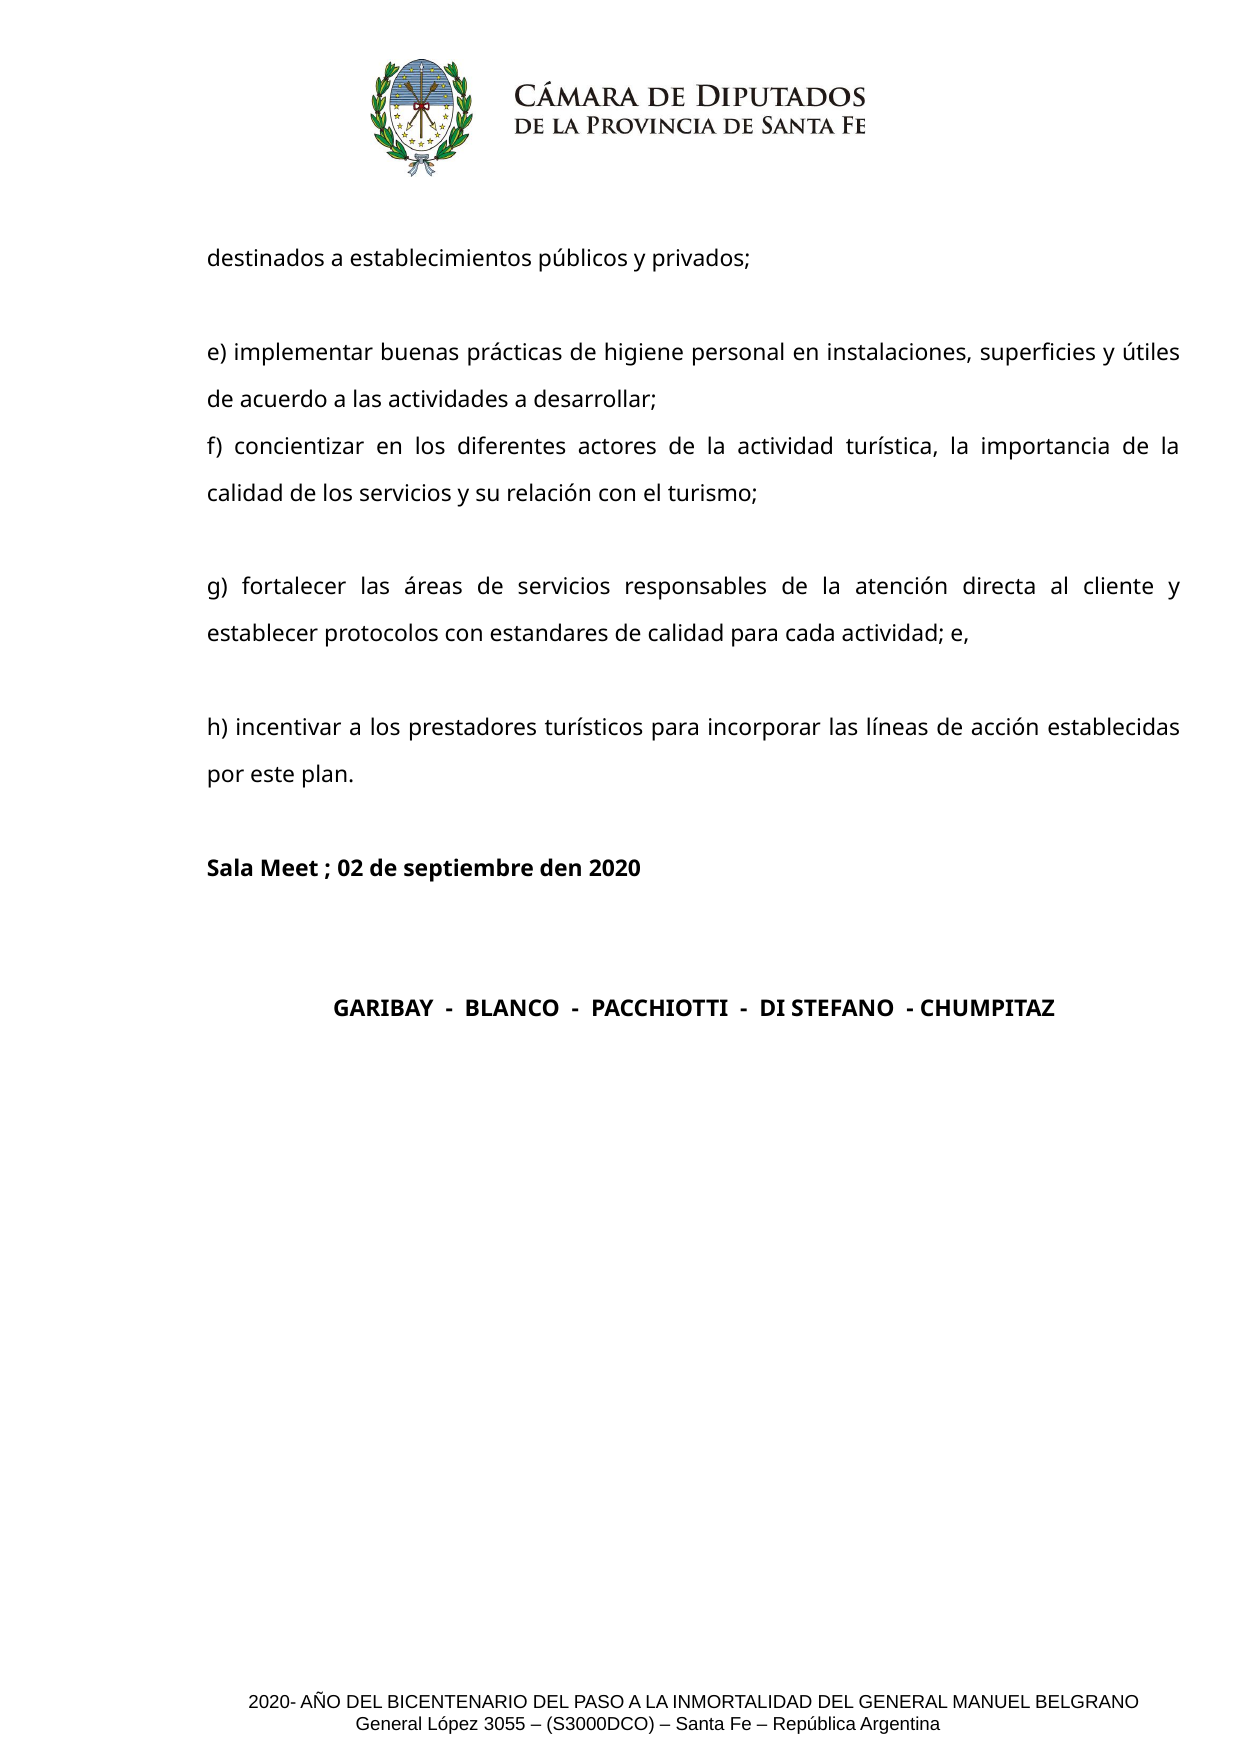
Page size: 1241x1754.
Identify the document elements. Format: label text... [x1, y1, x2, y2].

text destinados a establecimientos públicos y privados; [207, 242, 1181, 273]
text Sala Meet ; 02 de septiembre den 2020 [207, 852, 1181, 883]
text f) concientizar en los diferentes actores de la actividad turística, la importancia de la calidad de los servicios y su relación con el turismo; [207, 430, 1181, 508]
text h) incentivar a los prestadores turísticos para incorporar las líneas de acción establecidas por este plan. [207, 711, 1181, 789]
text g) fortalecer las áreas de servicios responsables de la atención directa al cliente y establecer protocolos con estandares de calidad para cada actividad; e, [207, 570, 1181, 648]
picture [370, 59, 866, 181]
text GARIBAY - BLANCO - PACCHIOTTI - DI STEFANO - CHUMPITAZ [207, 992, 1181, 1023]
text e) implementar buenas prácticas de higiene personal en instalaciones, superficies y útiles de acuerdo a las actividades a desarrollar; [207, 336, 1181, 414]
